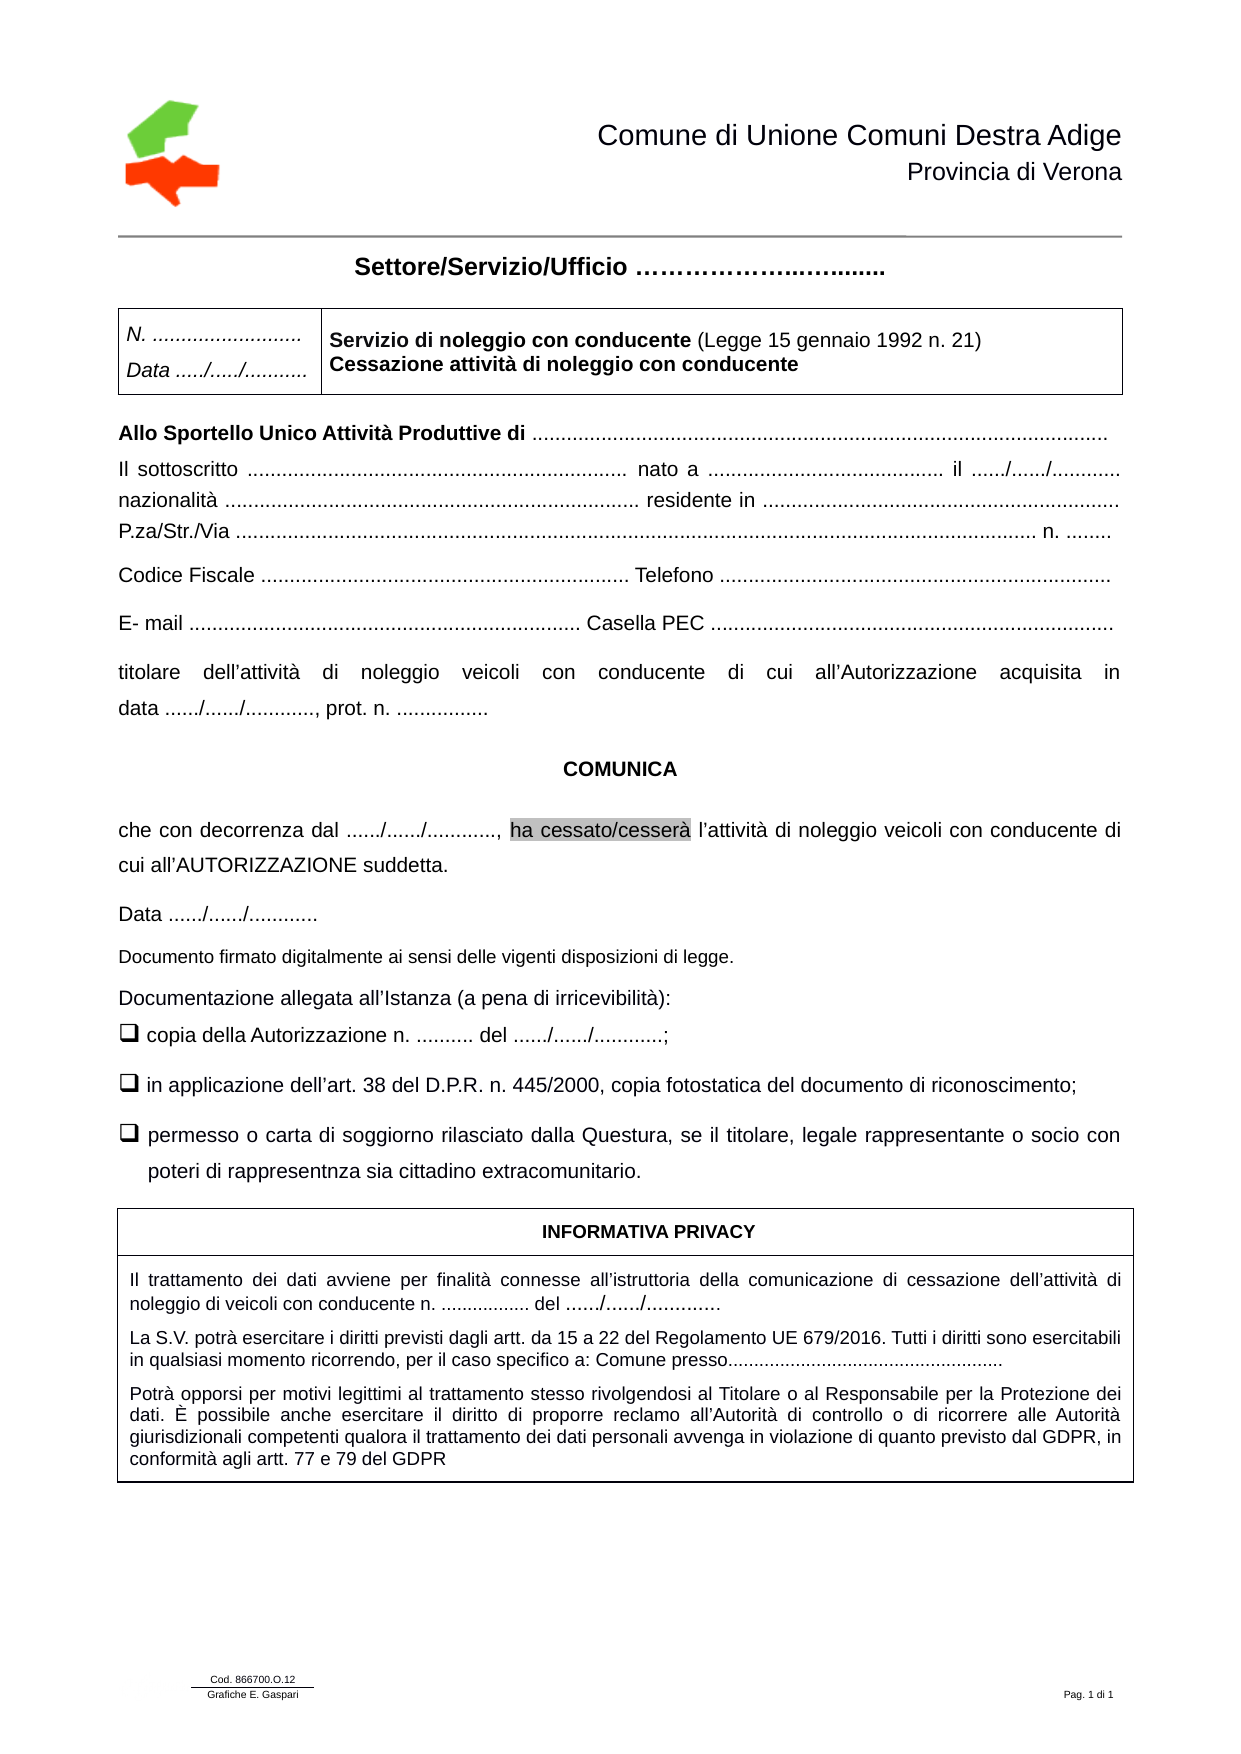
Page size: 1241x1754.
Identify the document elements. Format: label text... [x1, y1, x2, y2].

picture [122, 87, 224, 219]
text Allo Sportello Unico Attività Produttive di .................................................................................................... [118, 420, 1122, 444]
table_cell Il trattamento dei dati avviene per finalità connesse all’istruttoria della comunicazione di cessazione dell’attività di noleggio di veicoli con conducente n. ................. del ....../....../............. La S.V. potrà esercitare i diritti previsti dagli artt. da 15 a 22 del Regolamento UE 679/2016. Tutti i diritti sono esercitabili in qualsiasi momento ricorrendo, per il caso specifico a: Comune presso..................................................... Potrà opporsi per motivi legittimi al trattamento stesso rivolgendosi al Titolare o al Responsabile per la Protezione dei dati. È possibile anche esercitare il diritto di proporre reclamo all’Autorità di controllo o di ricorrere alle Autorità giurisdizionali competenti qualora il trattamento dei dati personali avvenga in violazione di quanto previsto dal GDPR, in conformità agli artt. 77 e 79 del GDPR [118, 1256, 1133, 1481]
subtitle  in applicazione dell’art. 38 del D.P.R. n. 445/2000, copia fotostatica del documento di riconoscimento; [118, 1072, 1122, 1097]
text che con decorrenza dal ....../....../............, ha cessato/cesserà l’attività di noleggio veicoli con conducente di cui all’AUTORIZZAZIONE suddetta. [118, 817, 1122, 877]
text E- mail .................................................................... Casella PEC ...................................................................... [118, 611, 1122, 635]
text Data ....../....../............ [118, 902, 1122, 926]
text Settore/Servizio/Ufficio ………………...…........ [118, 252, 1122, 281]
text Codice Fiscale ................................................................ Telefono .................................................................... [118, 563, 1122, 587]
text Documento firmato digitalmente ai sensi delle vigenti disposizioni di legge. [118, 945, 1122, 967]
subtitle  permesso o carta di soggiorno rilasciato dalla Questura, se il titolare, legale rappresentante o socio con poteri di rappresentnza sia cittadino extracomunitario. [118, 1122, 1122, 1183]
subtitle  copia della Autorizzazione n. .......... del ....../....../............; [118, 1022, 1122, 1047]
table_header N. .......................... Data ...../...../........... [119, 309, 321, 394]
table_header Servizio di noleggio con conducente (Legge 15 gennaio 1992 n. 21) Cessazione attività di noleggio con conducente [322, 309, 1122, 394]
text Il sottoscritto .................................................................. nato a ......................................... il ....../....../............ nazionalità ........................................................................ residente in .............................................................. P.za/Str./Via ........................................................................................................................................... n. ........ [118, 457, 1122, 543]
text COMUNICA [118, 756, 1122, 780]
table_header INFORMATIVA PRIVACY [118, 1209, 1133, 1255]
text Provincia di Verona [224, 157, 1122, 185]
text titolare dell’attività di noleggio veicoli con conducente di cui all’Autorizzazione acquisita in data ....../....../............, prot. n. ................ [118, 659, 1122, 719]
text Comune di Unione Comuni Destra Adige [224, 118, 1122, 152]
text Documentazione allegata all’Istanza (a pena di irricevibilità): [118, 986, 1122, 1010]
